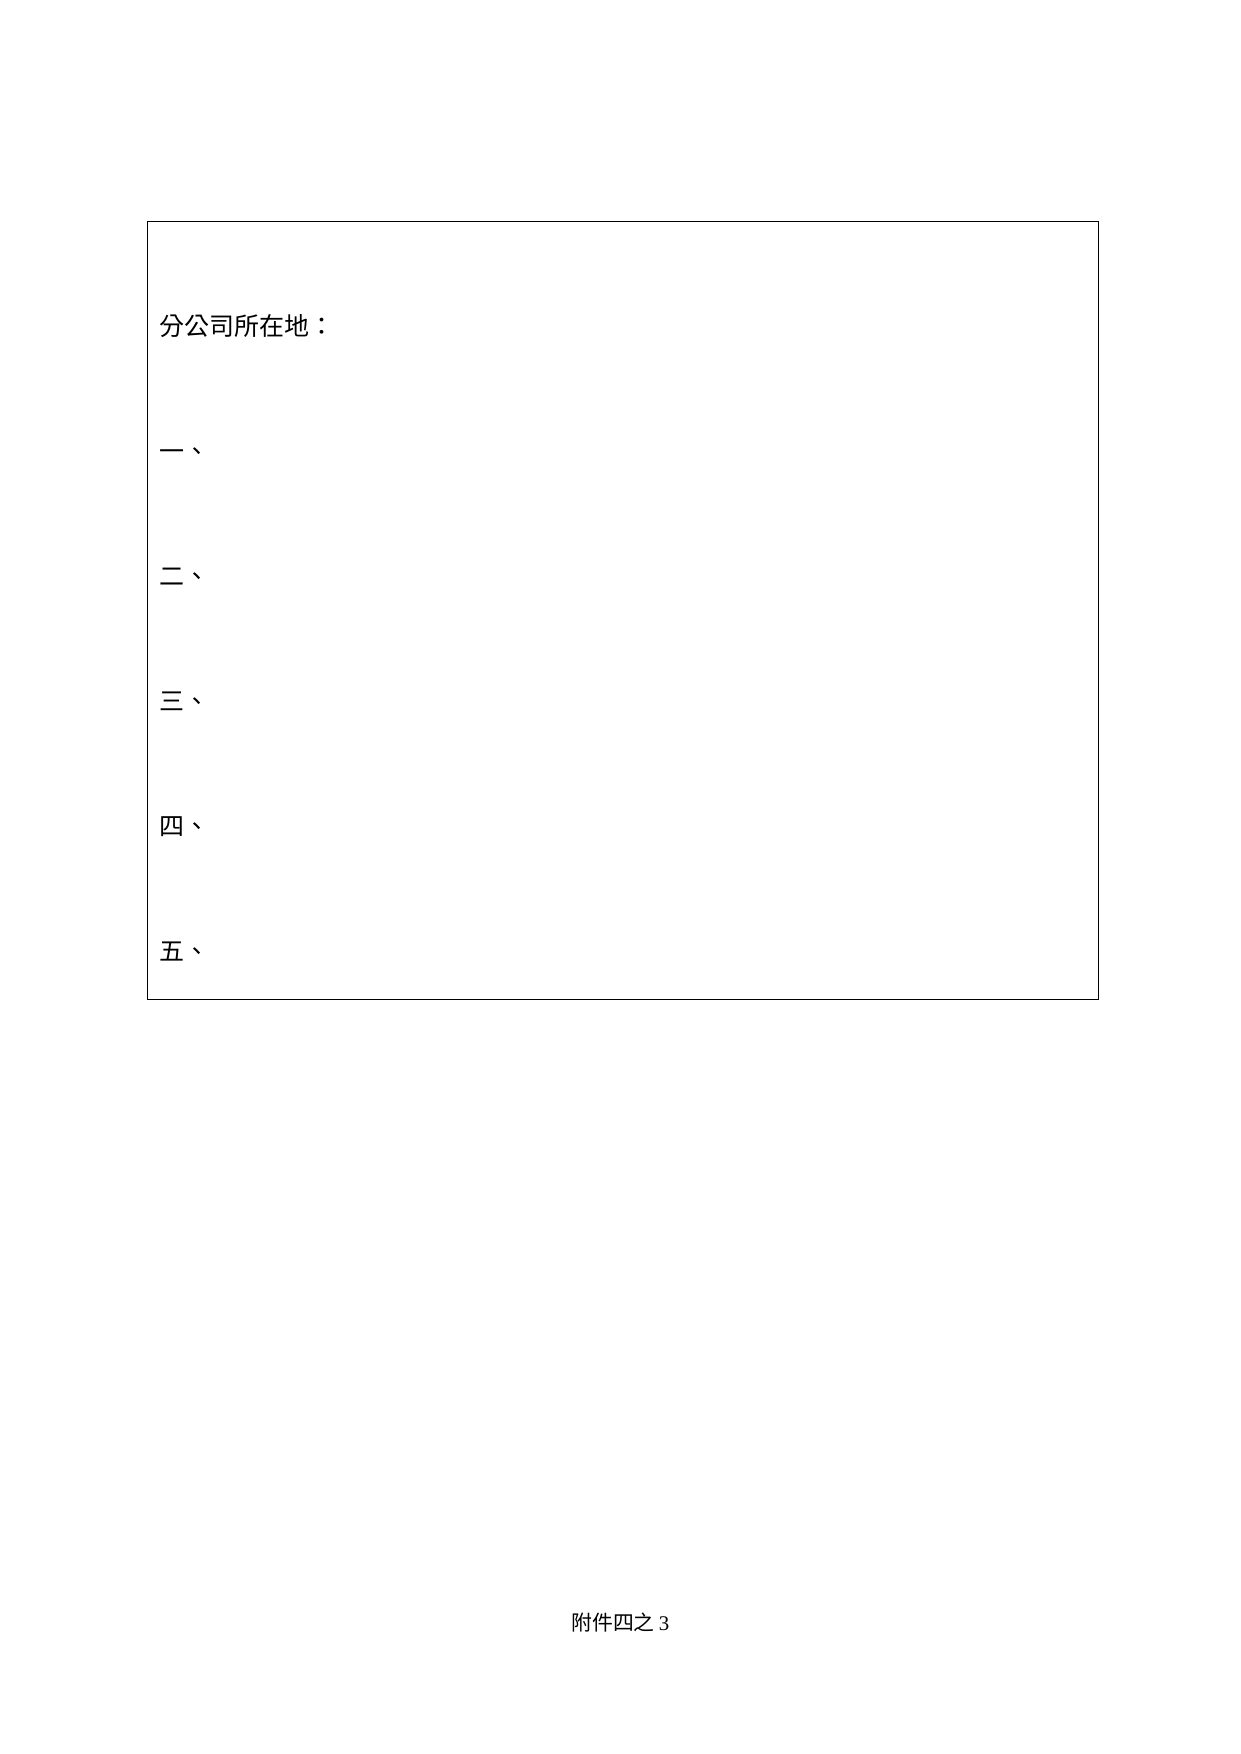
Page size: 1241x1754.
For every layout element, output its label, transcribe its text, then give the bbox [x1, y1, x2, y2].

table_header 分公司所在地： 一、 二、 三、 四、 五、 [148, 222, 1098, 999]
